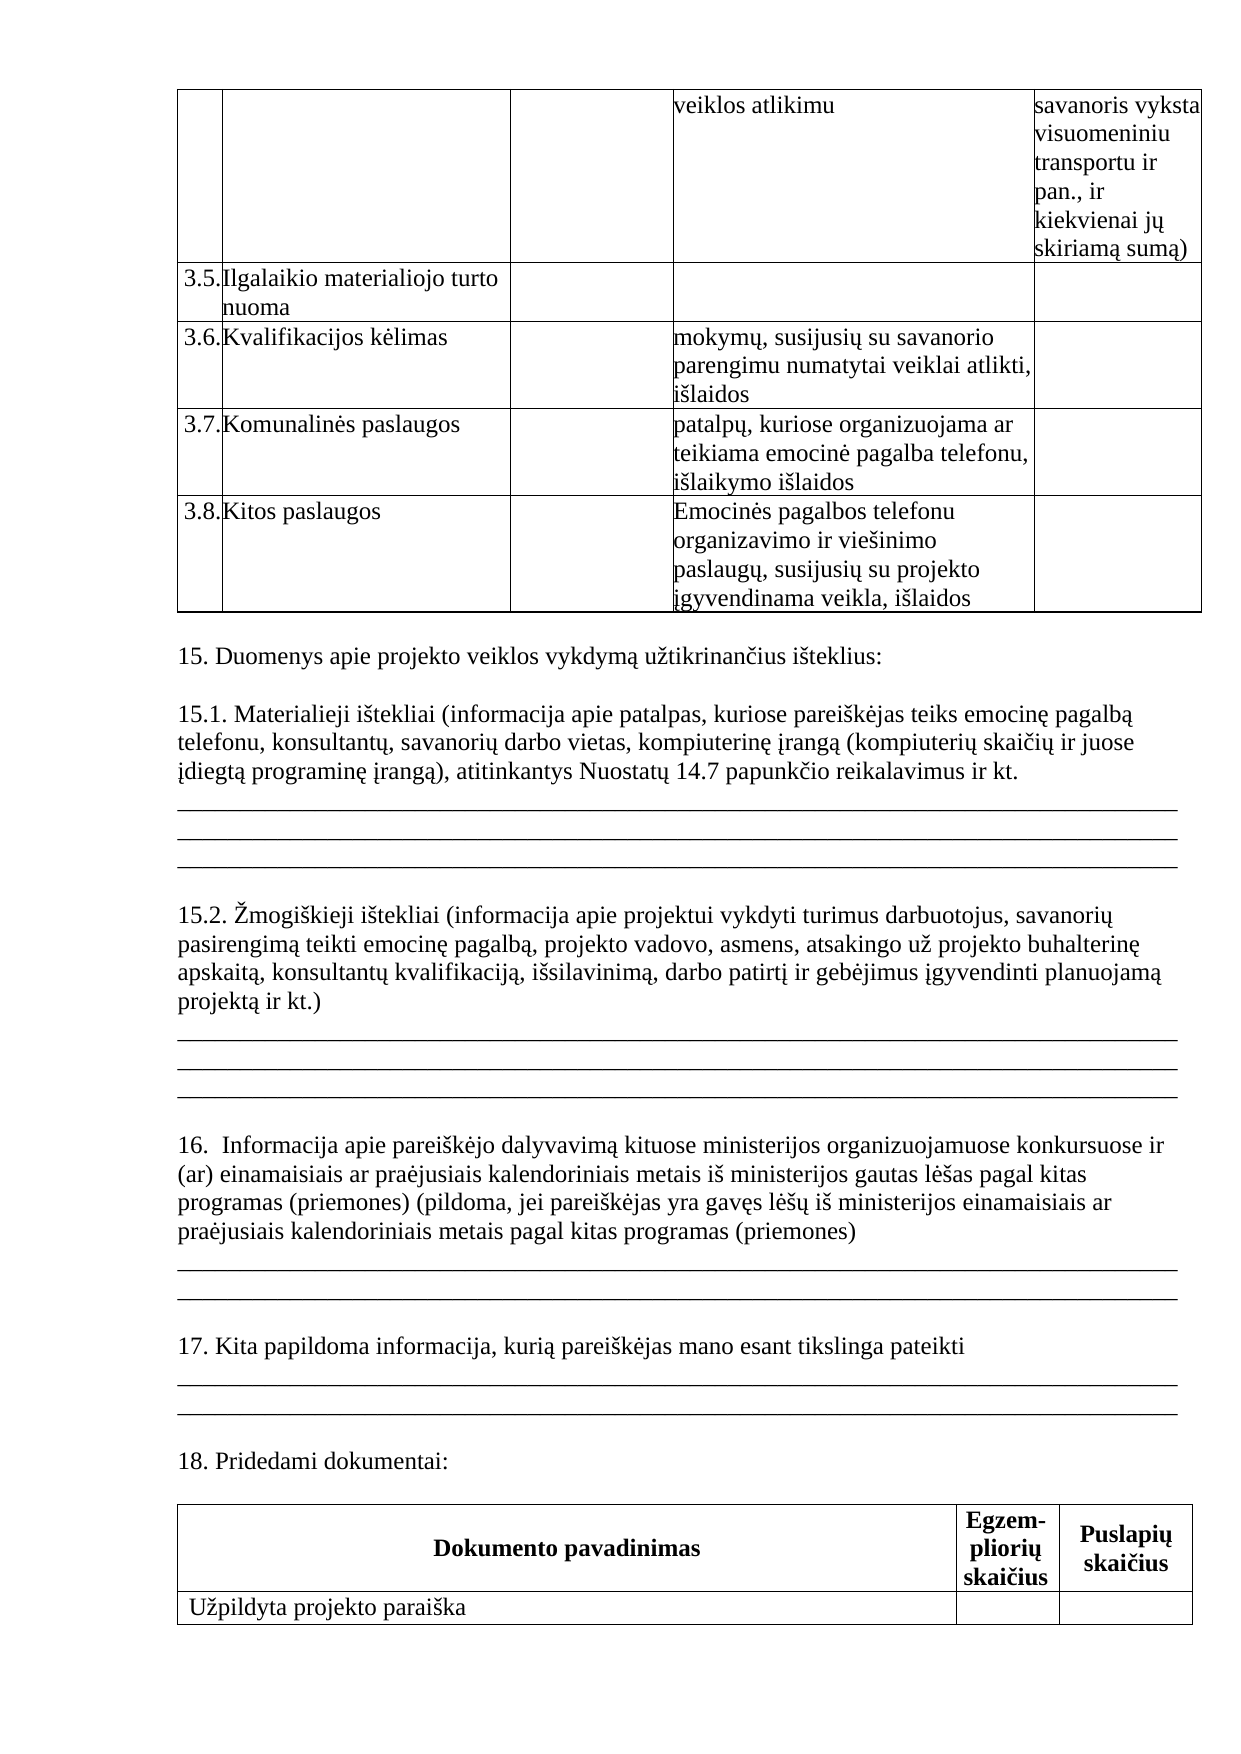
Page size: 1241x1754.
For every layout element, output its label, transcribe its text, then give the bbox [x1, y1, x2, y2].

text ________________________________________________________________________________ [177, 1072, 1181, 1101]
text ________________________________________________________________________________ [177, 1360, 1181, 1389]
table_cell Komandiruotės išlaidos (transporto, apgyvendinimo, ryšio ir kitos išlaidos) [223, 90, 510, 262]
text 15.1. Materialieji ištekliai (informacija apie patalpas, kuriose pareiškėjas teiks emocinę pagalbą [177, 699, 1181, 727]
text ________________________________________________________________________________ [177, 1044, 1181, 1072]
table_cell mokymų, susijusių su savanorio parengimu numatytai veiklai atlikti, išlaidos [674, 322, 1034, 408]
table_cell [511, 90, 673, 262]
table_cell [1035, 496, 1201, 611]
table_cell Kitos paslaugos [223, 496, 510, 611]
table_cell [511, 409, 673, 495]
text įdiegtą programinę įrangą), atitinkantys Nuostatų 14.7 papunkčio reikalavimus ir kt. [177, 756, 1181, 785]
table_cell [1060, 1592, 1192, 1624]
table_header Egzem-pliorių skaičius [957, 1505, 1059, 1591]
table_cell 3.4. [178, 90, 222, 262]
text projektą ir kt.) [177, 986, 1181, 1015]
table_cell [511, 496, 673, 611]
table_cell [1035, 263, 1201, 321]
text (ar) einamaisiais ar praėjusiais kalendoriniais metais iš ministerijos gautas lėšas pagal kitas [177, 1159, 1181, 1187]
table_header Puslapių skaičius [1060, 1505, 1192, 1591]
text 15.2. Žmogiškieji ištekliai (informacija apie projektui vykdyti turimus darbuotojus, savanorių [177, 900, 1181, 929]
text 15. Duomenys apie projekto veiklos vykdymą užtikrinančius išteklius: [177, 641, 1181, 670]
table_cell [674, 263, 1034, 321]
text ________________________________________________________________________________ [177, 1389, 1181, 1417]
text 17. Kita papildoma informacija, kurią pareiškėjas mano esant tikslinga pateikti [177, 1331, 1181, 1360]
text ________________________________________________________________________________ [177, 785, 1181, 814]
text ________________________________________________________________________________ [177, 1245, 1181, 1274]
table_cell [1035, 409, 1201, 495]
table_cell veiklos atlikimu [674, 90, 1034, 262]
table_cell [511, 322, 673, 408]
text ________________________________________________________________________________ [177, 1015, 1181, 1044]
text praėjusiais kalendoriniais metais pagal kitas programas (priemones) [177, 1216, 1181, 1245]
table_cell Komunalinės paslaugos [223, 409, 510, 495]
table_cell 3.7. [178, 409, 222, 495]
text apskaitą, konsultantų kvalifikaciją, išsilavinimą, darbo patirtį ir gebėjimus įgyvendinti planuojamą [177, 957, 1181, 986]
text telefonu, konsultantų, savanorių darbo vietas, kompiuterinę įrangą (kompiuterių skaičių ir juose [177, 727, 1181, 756]
table_cell [1035, 322, 1201, 408]
table_cell Emocinės pagalbos telefonu organizavimo ir viešinimo paslaugų, susijusių su projekto įgyvendinama veikla, išlaidos [674, 496, 1034, 611]
text ________________________________________________________________________________ [177, 842, 1181, 871]
table_cell 3.8. [178, 496, 222, 611]
table_cell Užpildyta projekto paraiška [178, 1592, 956, 1624]
table_cell [511, 263, 673, 321]
table_cell Ilgalaikio materialiojo turto nuoma [223, 263, 510, 321]
text 16. Informacija apie pareiškėjo dalyvavimą kituose ministerijos organizuojamuose konkursuose ir [177, 1130, 1181, 1159]
text 18. Pridedami dokumentai: [177, 1446, 1181, 1475]
text pasirengimą teikti emocinę pagalbą, projekto vadovo, asmens, atsakingo už projekto buhalterinę [177, 929, 1181, 957]
text ________________________________________________________________________________ [177, 814, 1181, 842]
table_header Dokumento pavadinimas [178, 1505, 956, 1591]
table_cell patalpų, kuriose organizuojama ar teikiama emocinė pagalba telefonu, išlaikymo išlaidos [674, 409, 1034, 495]
text programas (priemones) (pildoma, jei pareiškėjas yra gavęs lėšų iš ministerijos einamaisiais ar [177, 1187, 1181, 1216]
table_cell [957, 1592, 1059, 1624]
text ________________________________________________________________________________ [177, 1274, 1181, 1302]
table_cell savanoris vyksta visuomeniniu transportu ir pan., ir kiekvienai jų skiriamą sumą) [1035, 90, 1201, 262]
table_cell 3.5. [178, 263, 222, 321]
table_cell Kvalifikacijos kėlimas [223, 322, 510, 408]
table_cell 3.6. [178, 322, 222, 408]
